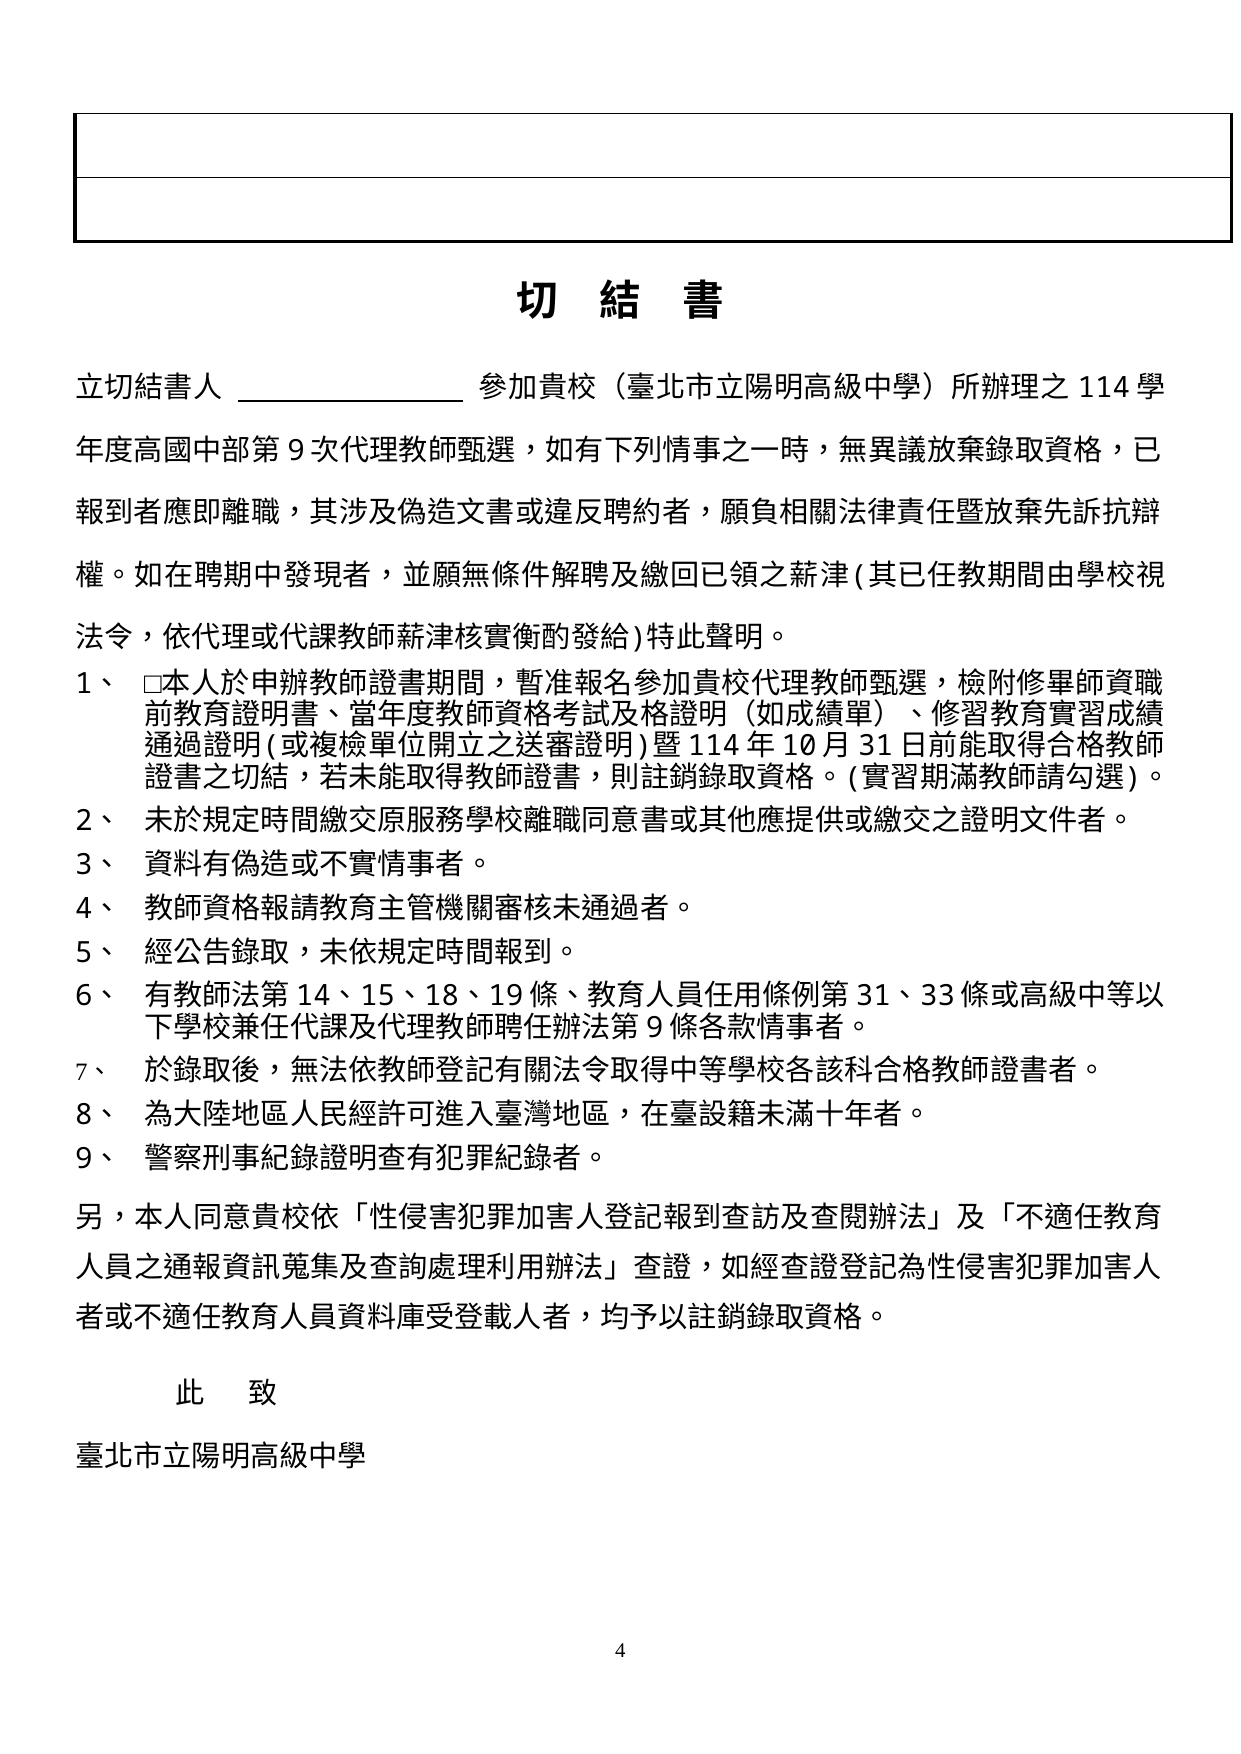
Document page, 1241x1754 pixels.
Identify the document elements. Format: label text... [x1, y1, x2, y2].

table_cell [77, 114, 1230, 177]
list □本人於申辦教師證書期間，暫准報名參加貴校代理教師甄選，檢附修畢師資職前教育證明書、當年度教師資格考試及格證明（如成績單）、修習教育實習成績通過證明(或複檢單位開立之送審證明)暨114年10月31日前能取得合格教師證書之切結，若未能取得教師證書，則註銷錄取資格。(實習期滿教師請勾選)。 [75, 668, 1165, 793]
text 臺北市立陽明高級中學 [75, 1412, 1165, 1474]
text 另，本人同意貴校依「性侵害犯罪加害人登記報到查訪及查閱辦法」及「不適任教育人員之通報資訊蒐集及查詢處理利用辦法」查證，如經查證登記為性侵害犯罪加害人者或不適任教育人員資料庫受登載人者，均予以註銷錄取資格。 [75, 1187, 1165, 1337]
list 未於規定時間繳交原服務學校離職同意書或其他應提供或繳交之證明文件者。 [75, 806, 1165, 837]
text 切 結 書 [75, 256, 1165, 318]
list 警察刑事紀錄證明查有犯罪紀錄者。 [75, 1143, 1165, 1174]
text 此 致 [75, 1349, 1165, 1412]
list 有教師法第14、15、18、19條、教育人員任用條例第31、33條或高級中等以下學校兼任代課及代理教師聘任辦法第9條各款情事者。 [75, 981, 1165, 1043]
list 為大陸地區人民經許可進入臺灣地區，在臺設籍未滿十年者。 [75, 1099, 1165, 1131]
text 立切結書人 參加貴校（臺北市立陽明高級中學）所辦理之114學年度高國中部第9次代理教師甄選，如有下列情事之一時，無異議放棄錄取資格，已報到者應即離職，其涉及偽造文書或違反聘約者，願負相關法律責任暨放棄先訴抗辯權。如在聘期中發現者，並願無條件解聘及繳回已領之薪津(其已任教期間由學校視法令，依代理或代課教師薪津核實衡酌發給)特此聲明。 [75, 343, 1165, 656]
list 資料有偽造或不實情事者。 [75, 849, 1165, 881]
list 經公告錄取，未依規定時間報到。 [75, 937, 1165, 968]
list 於錄取後，無法依教師登記有關法令取得中等學校各該科合格教師證書者。 [75, 1056, 1165, 1087]
list 教師資格報請教育主管機關審核未通過者。 [75, 893, 1165, 924]
table_cell [77, 178, 1230, 240]
